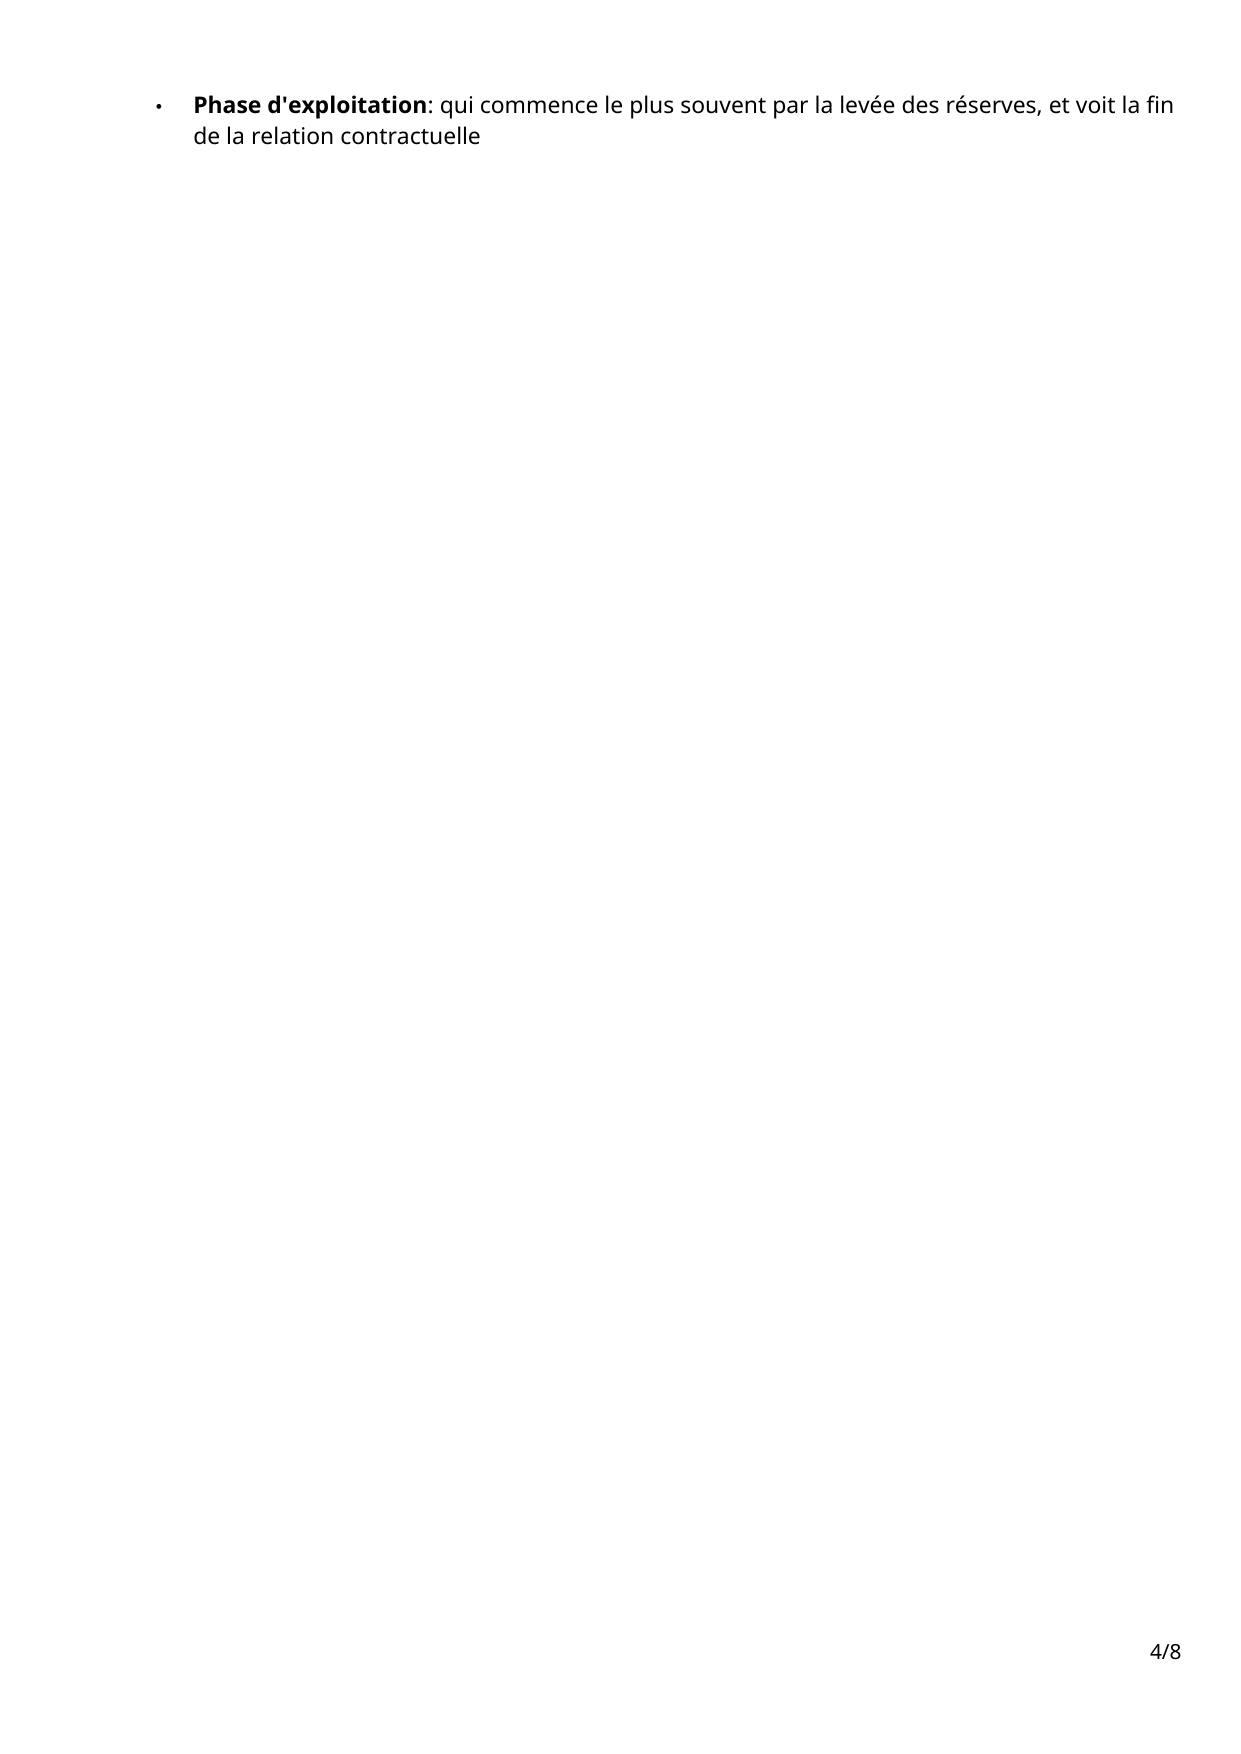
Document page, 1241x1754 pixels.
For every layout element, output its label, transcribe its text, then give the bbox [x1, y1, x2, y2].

list Phase d'exploitation: qui commence le plus souvent par la levée des réserves, et voit la fin de la relation contractuelle [156, 88, 1181, 151]
